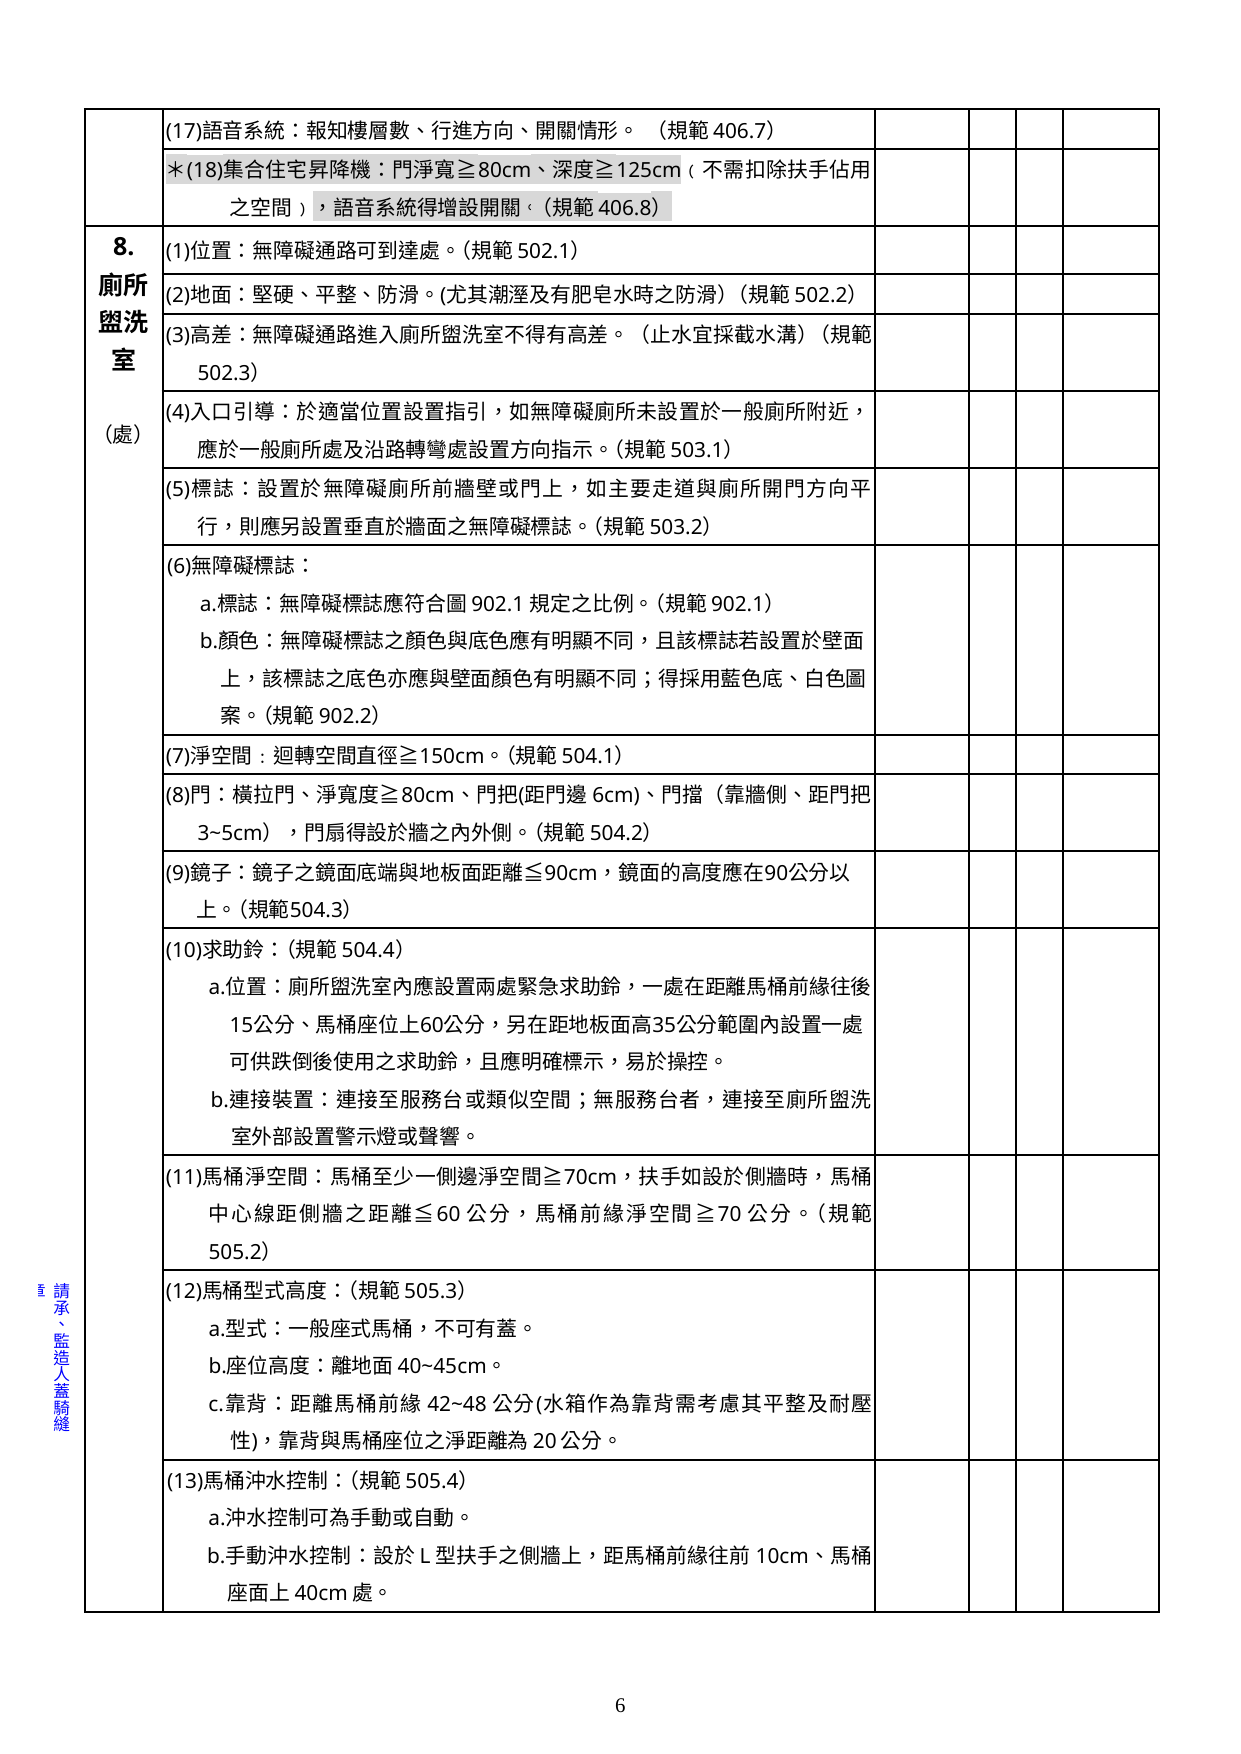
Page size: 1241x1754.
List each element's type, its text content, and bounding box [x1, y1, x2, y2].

table_cell [1064, 929, 1158, 1154]
table_cell (5)標誌：設置於無障礙廁所前牆壁或門上，如主要走道與廁所開門方向平行，則應另設置垂直於牆面之無障礙標誌。（規範503.2） [164, 469, 874, 544]
table_cell [1064, 1461, 1158, 1611]
table_cell [1064, 227, 1158, 273]
table_cell [970, 150, 1015, 225]
table_cell [876, 275, 968, 313]
table_cell [970, 392, 1015, 467]
table_cell [970, 929, 1015, 1154]
table_cell [1064, 275, 1158, 313]
table_cell [970, 1156, 1015, 1269]
table_cell [1017, 929, 1062, 1154]
table_cell (6)無障礙標誌： a.標誌：無障礙標誌應符合圖902.1 規定之比例。（規範902.1） b.顏色：無障礙標誌之顏色與底色應有明顯不同，且該標誌若設置於壁面上，該標誌之底色亦應與壁面顏色有明顯不同；得採用藍色底、白色圖案。（規範902.2） [164, 546, 874, 733]
table_cell (3)高差：無障礙通路進入廁所盥洗室不得有高差。（止水宜採截水溝）（規範502.3） [164, 315, 874, 390]
table_cell [876, 929, 968, 1154]
table_cell [1064, 392, 1158, 467]
table_cell [1064, 775, 1158, 850]
table_cell [876, 1461, 968, 1611]
table_cell 7. 昇降設備 （處） [86, 110, 162, 225]
table_cell [1064, 852, 1158, 927]
table_cell [970, 469, 1015, 544]
table_cell [970, 227, 1015, 273]
table_cell [970, 546, 1015, 733]
table_cell (8)門：橫拉門、淨寬度≧80cm、門把(距門邊6cm)、門擋（靠牆側、距門把3~5cm），門扇得設於牆之內外側。（規範504.2） [164, 775, 874, 850]
table_cell 8. 廁所 盥洗室 （處） [86, 227, 162, 1611]
table_cell [876, 852, 968, 927]
table_cell [876, 775, 968, 850]
table_cell [876, 150, 968, 225]
table_cell (1)位置：無障礙通路可到達處。（規範502.1） [164, 227, 874, 273]
table_cell [876, 469, 968, 544]
table_cell [1017, 736, 1062, 773]
table_cell [1017, 546, 1062, 733]
table_cell [1064, 1156, 1158, 1269]
table_cell [1017, 392, 1062, 467]
table_cell [970, 315, 1015, 390]
table_cell [1064, 1271, 1158, 1458]
table_cell [970, 852, 1015, 927]
table_cell [1017, 227, 1062, 273]
table_cell (7)淨空間﹕迴轉空間直徑≧150cm。（規範504.1） [164, 736, 874, 773]
table_cell [1064, 469, 1158, 544]
table_cell [1017, 150, 1062, 225]
table_cell [1017, 110, 1062, 148]
table_cell (17)語音系統：報知樓層數、行進方向、開關情形。（規範406.7） [164, 110, 874, 148]
table_cell [970, 275, 1015, 313]
table_cell [970, 1271, 1015, 1458]
table_cell [876, 1271, 968, 1458]
table_cell [1064, 736, 1158, 773]
table_cell [876, 110, 968, 148]
table_cell [970, 110, 1015, 148]
table_cell [876, 227, 968, 273]
table_cell (11)馬桶淨空間：馬桶至少一側邊淨空間≧70cm，扶手如設於側牆時，馬桶中心線距側牆之距離≦60公分，馬桶前緣淨空間≧70公分。（規範505.2） [164, 1156, 874, 1269]
table_cell [1064, 110, 1158, 148]
table_cell [876, 315, 968, 390]
table_cell [1017, 275, 1062, 313]
table_cell [876, 392, 968, 467]
table_cell [1017, 1461, 1062, 1611]
table_cell (4)入口引導：於適當位置設置指引，如無障礙廁所未設置於一般廁所附近，應於一般廁所處及沿路轉彎處設置方向指示。（規範503.1） [164, 392, 874, 467]
table_cell [1017, 852, 1062, 927]
table_cell ＊(18)集合住宅昇降機：門淨寬≧80cm、深度≧125cm﹙不需扣除扶手佔用之空間﹚，語音系統得增設開關。（規範406.8） [164, 150, 874, 225]
table_cell [1064, 315, 1158, 390]
table_cell (2)地面：堅硬、平整、防滑。(尤其潮溼及有肥皂水時之防滑）（規範502.2） [164, 275, 874, 313]
table_cell [876, 546, 968, 733]
table_cell [1017, 315, 1062, 390]
table_cell [1017, 1271, 1062, 1458]
table_cell (9)鏡子：鏡子之鏡面底端與地板面距離≦90cm，鏡面的高度應在90公分以上。（規範504.3） [164, 852, 874, 927]
table_cell (12)馬桶型式高度：（規範505.3） a.型式：一般座式馬桶，不可有蓋。 b.座位高度：離地面40~45cm。 c.靠背：距離馬桶前緣42~48公分(水箱作為靠背需考慮其平整及耐壓性)，靠背與馬桶座位之淨距離為20公分。 [164, 1271, 874, 1458]
table_cell [1017, 469, 1062, 544]
table_cell (10)求助鈴：（規範504.4） a.位置：廁所盥洗室內應設置兩處緊急求助鈴，一處在距離馬桶前緣往後15公分、馬桶座位上60公分，另在距地板面高35公分範圍內設置一處可供跌倒後使用之求助鈴，且應明確標示，易於操控。 b.連接裝置：連接至服務台或類似空間；無服務台者，連接至廁所盥洗室外部設置警示燈或聲響。 [164, 929, 874, 1154]
table_cell [970, 1461, 1015, 1611]
table_cell 8. 廁所 盥洗室 （處） [31, 1268, 81, 1455]
table_cell [1017, 1156, 1062, 1269]
table_cell (13)馬桶沖水控制：（規範505.4） a.沖水控制可為手動或自動。 b.手動沖水控制：設於L型扶手之側牆上，距馬桶前緣往前10cm、馬桶座面上40cm處。 [164, 1461, 874, 1611]
table_cell [876, 1156, 968, 1269]
table_cell [1064, 546, 1158, 733]
table_cell [1064, 150, 1158, 225]
table_cell [1017, 775, 1062, 850]
table_cell [970, 736, 1015, 773]
table_cell [876, 736, 968, 773]
table_cell [970, 775, 1015, 850]
